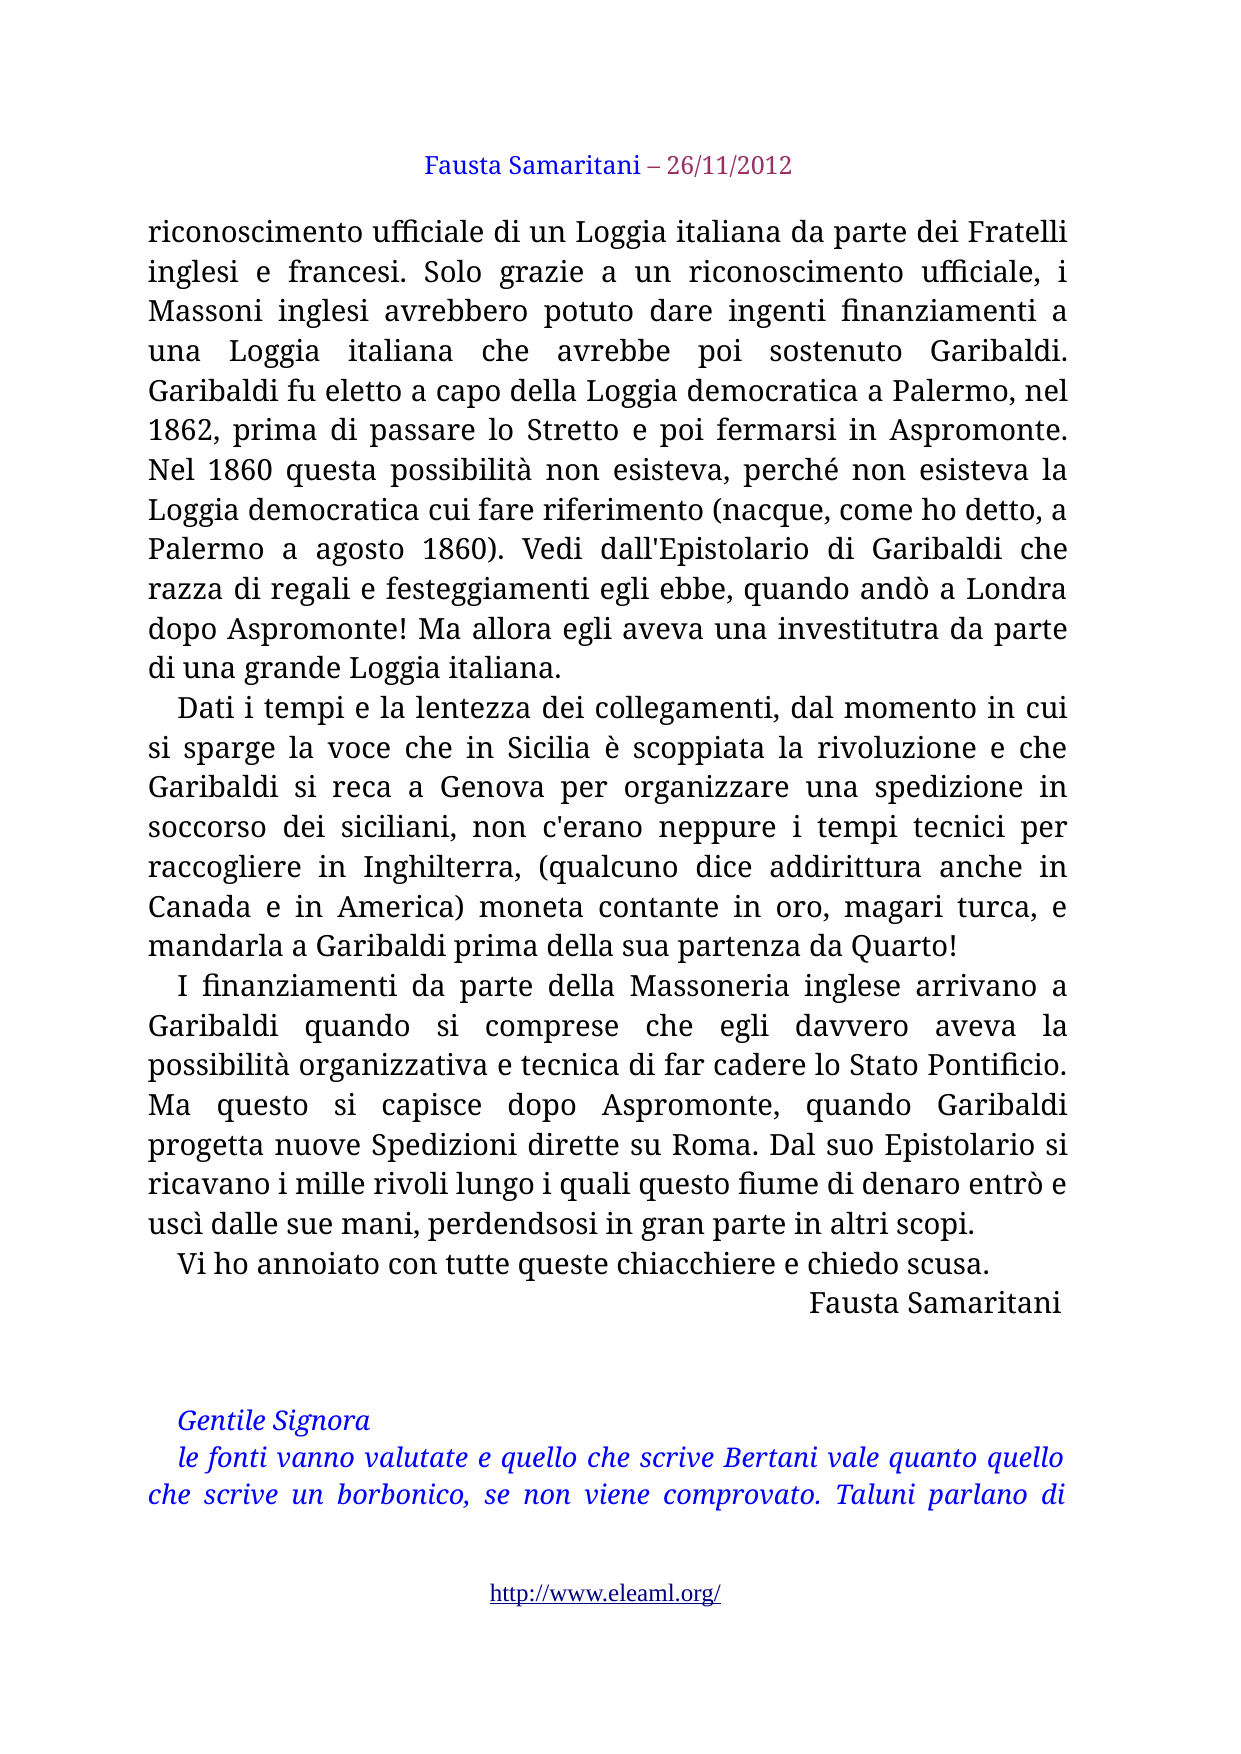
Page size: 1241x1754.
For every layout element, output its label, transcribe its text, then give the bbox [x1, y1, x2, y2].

text I finanziamenti da parte della Massoneria inglese arrivano a Garibaldi quando si comprese che egli davvero aveva la possibilità organizzativa e tecnica di far cadere lo Stato Pontificio. Ma questo si capisce dopo Aspromonte, quando Garibaldi progetta nuove Spedizioni dirette su Roma. Dal suo Epistolario si ricavano i mille rivoli lungo i quali questo fiume di denaro entrò e uscì dalle sue mani, perdendsosi in gran parte in altri scopi. [148, 965, 1069, 1243]
text riconoscimento ufficiale di un Loggia italiana da parte dei Fratelli inglesi e francesi. Solo grazie a un riconoscimento ufficiale, i Massoni inglesi avrebbero potuto dare ingenti finanziamenti a una Loggia italiana che avrebbe poi sostenuto Garibaldi. Garibaldi fu eletto a capo della Loggia democratica a Palermo, nel 1862, prima di passare lo Stretto e poi fermarsi in Aspromonte. Nel 1860 questa possibilità non esisteva, perché non esisteva la Loggia democratica cui fare riferimento (nacque, come ho detto, a Palermo a agosto 1860). Vedi dall'Epistolario di Garibaldi che razza di regali e festeggiamenti egli ebbe, quando andò a Londra dopo Aspromonte! Ma allora egli aveva una investitutra da parte di una grande Loggia italiana. [148, 211, 1069, 687]
text Dati i tempi e la lentezza dei collegamenti, dal momento in cui si sparge la voce che in Sicilia è scoppiata la rivoluzione e che Garibaldi si reca a Genova per organizzare una spedizione in soccorso dei siciliani, non c'erano neppure i tempi tecnici per raccogliere in Inghilterra, (qualcuno dice addirittura anche in Canada e in America) moneta contante in oro, magari turca, e mandarla a Garibaldi prima della sua partenza da Quarto! [148, 687, 1069, 965]
text Vi ho annoiato con tutte queste chiacchiere e chiedo scusa. [148, 1243, 1069, 1283]
text Gentile Signora [148, 1402, 1069, 1439]
text le fonti vanno valutate e quello che scrive Bertani vale quanto quello che scrive un borbonico, se non viene comprovato. Taluni parlano di [148, 1439, 1069, 1512]
text Fausta Samaritani [148, 1283, 1069, 1322]
